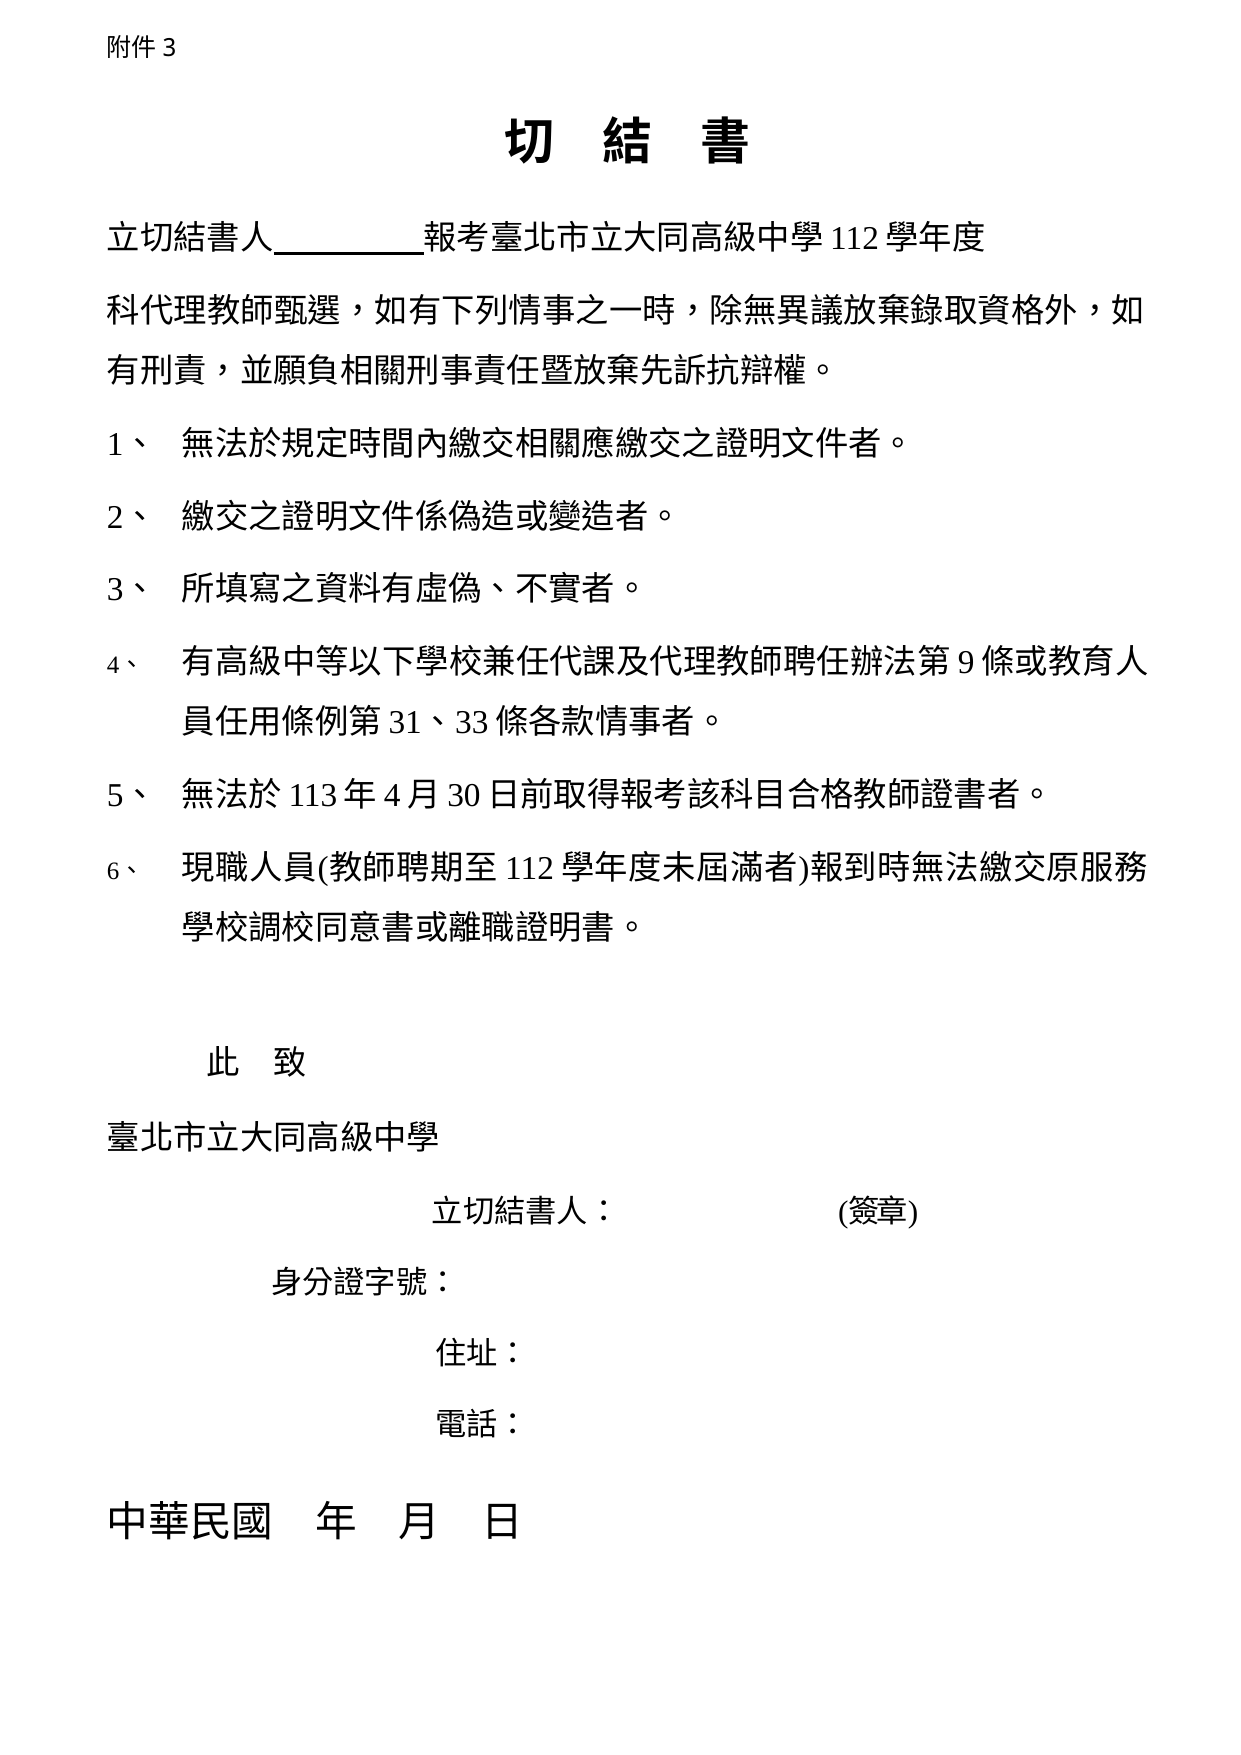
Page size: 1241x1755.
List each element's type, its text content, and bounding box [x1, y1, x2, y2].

text 科代理教師甄選，如有下列情事之一時，除無異議放棄錄取資格外，如有刑責，並願負相關刑事責任暨放棄先訴抗辯權。 [107, 284, 1148, 392]
text 臺北市立大同高級中學 [107, 1111, 1148, 1159]
list 無法於113年4月30日前取得報考該科目合格教師證書者。 [107, 768, 1148, 816]
list 所填寫之資料有虛偽、不實者。 [107, 562, 1148, 610]
text 切 結 書 [107, 101, 1148, 173]
list 繳交之證明文件係偽造或變造者。 [107, 489, 1148, 538]
text 住址： [107, 1328, 1148, 1373]
list 有高級中等以下學校兼任代課及代理教師聘任辦法第9條或教育人員任用條例第31、33條各款情事者。 [107, 635, 1148, 743]
text 電話： [107, 1399, 1148, 1445]
text 中華民國 年 月 日 [107, 1477, 1148, 1539]
text 此 致 [107, 1036, 1148, 1084]
text 立切結書人： (簽章) [107, 1186, 1148, 1231]
text 立切結書人 報考臺北市立大同高級中學112學年度 [107, 211, 1148, 259]
text 身分證字號： [107, 1257, 1148, 1302]
list 現職人員(教師聘期至112學年度未屆滿者)報到時無法繳交原服務學校調校同意書或離職證明書。 [107, 840, 1148, 949]
text 附件3 [107, 27, 1148, 64]
list 無法於規定時間內繳交相關應繳交之證明文件者。 [107, 417, 1148, 465]
